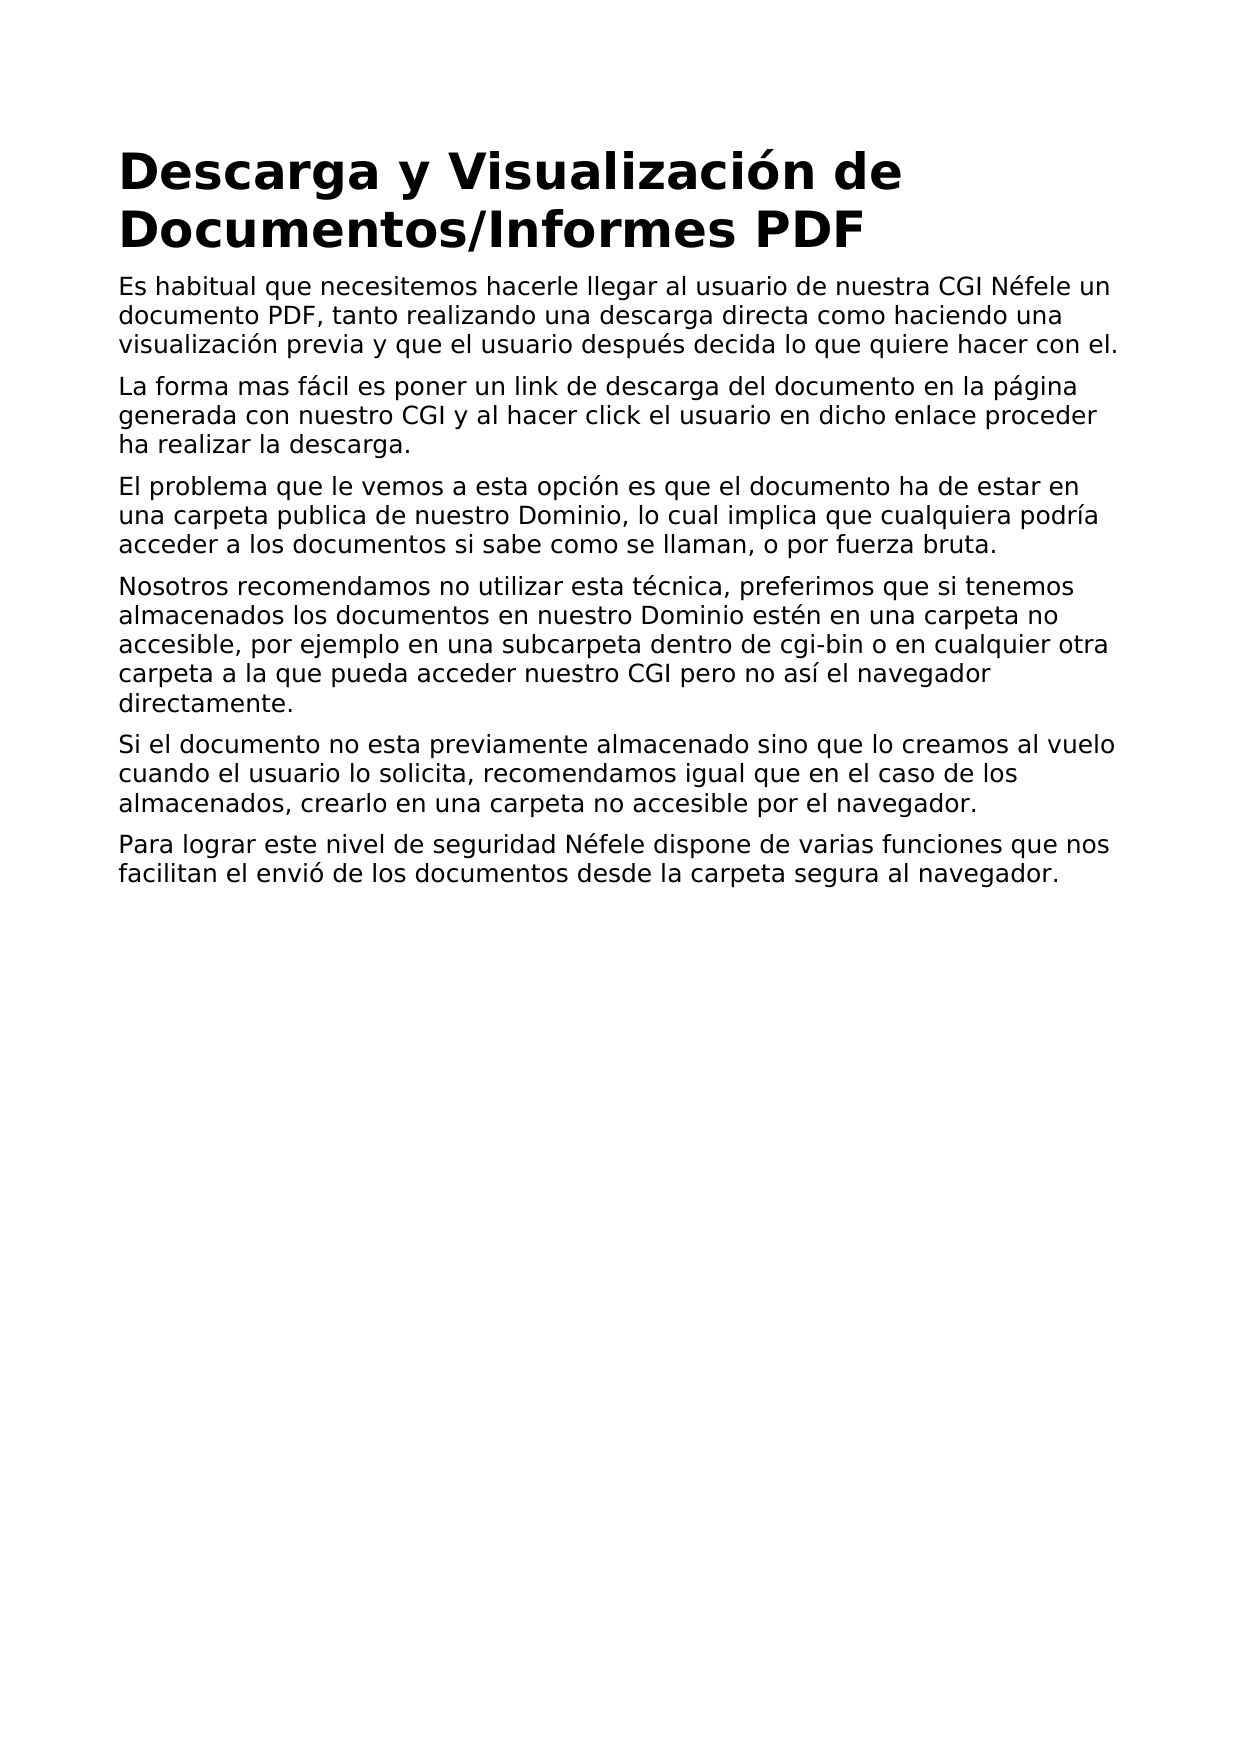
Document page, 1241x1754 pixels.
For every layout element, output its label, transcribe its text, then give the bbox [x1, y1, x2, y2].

text Si el documento no esta previamente almacenado sino que lo creamos al vuelo cuando el usuario lo solicita, recomendamos igual que en el caso de los almacenados, crearlo en una carpeta no accesible por el navegador. [118, 730, 1122, 818]
text El problema que le vemos a esta opción es que el documento ha de estar en una carpeta publica de nuestro Dominio, lo cual implica que cualquiera podría acceder a los documentos si sabe como se llaman, o por fuerza bruta. [118, 472, 1122, 559]
text Para lograr este nivel de seguridad Néfele dispone de varias funciones que nos facilitan el envió de los documentos desde la carpeta segura al navegador. [118, 830, 1122, 889]
text Nosotros recomendamos no utilizar esta técnica, preferimos que si tenemos almacenados los documentos en nuestro Dominio estén en una carpeta no accesible, por ejemplo en una subcarpeta dentro de cgi-bin o en cualquier otra carpeta a la que pueda acceder nuestro CGI pero no así el navegador directamente. [118, 572, 1122, 718]
text La forma mas fácil es poner un link de descarga del documento en la página generada con nuestro CGI y al hacer click el usuario en dicho enlace proceder ha realizar la descarga. [118, 372, 1122, 459]
subtitle Descarga y Visualización de Documentos/Informes PDF [118, 143, 1122, 259]
text Es habitual que necesitemos hacerle llegar al usuario de nuestra CGI Néfele un documento PDF, tanto realizando una descarga directa como haciendo una visualización previa y que el usuario después decida lo que quiere hacer con el. [118, 272, 1122, 359]
